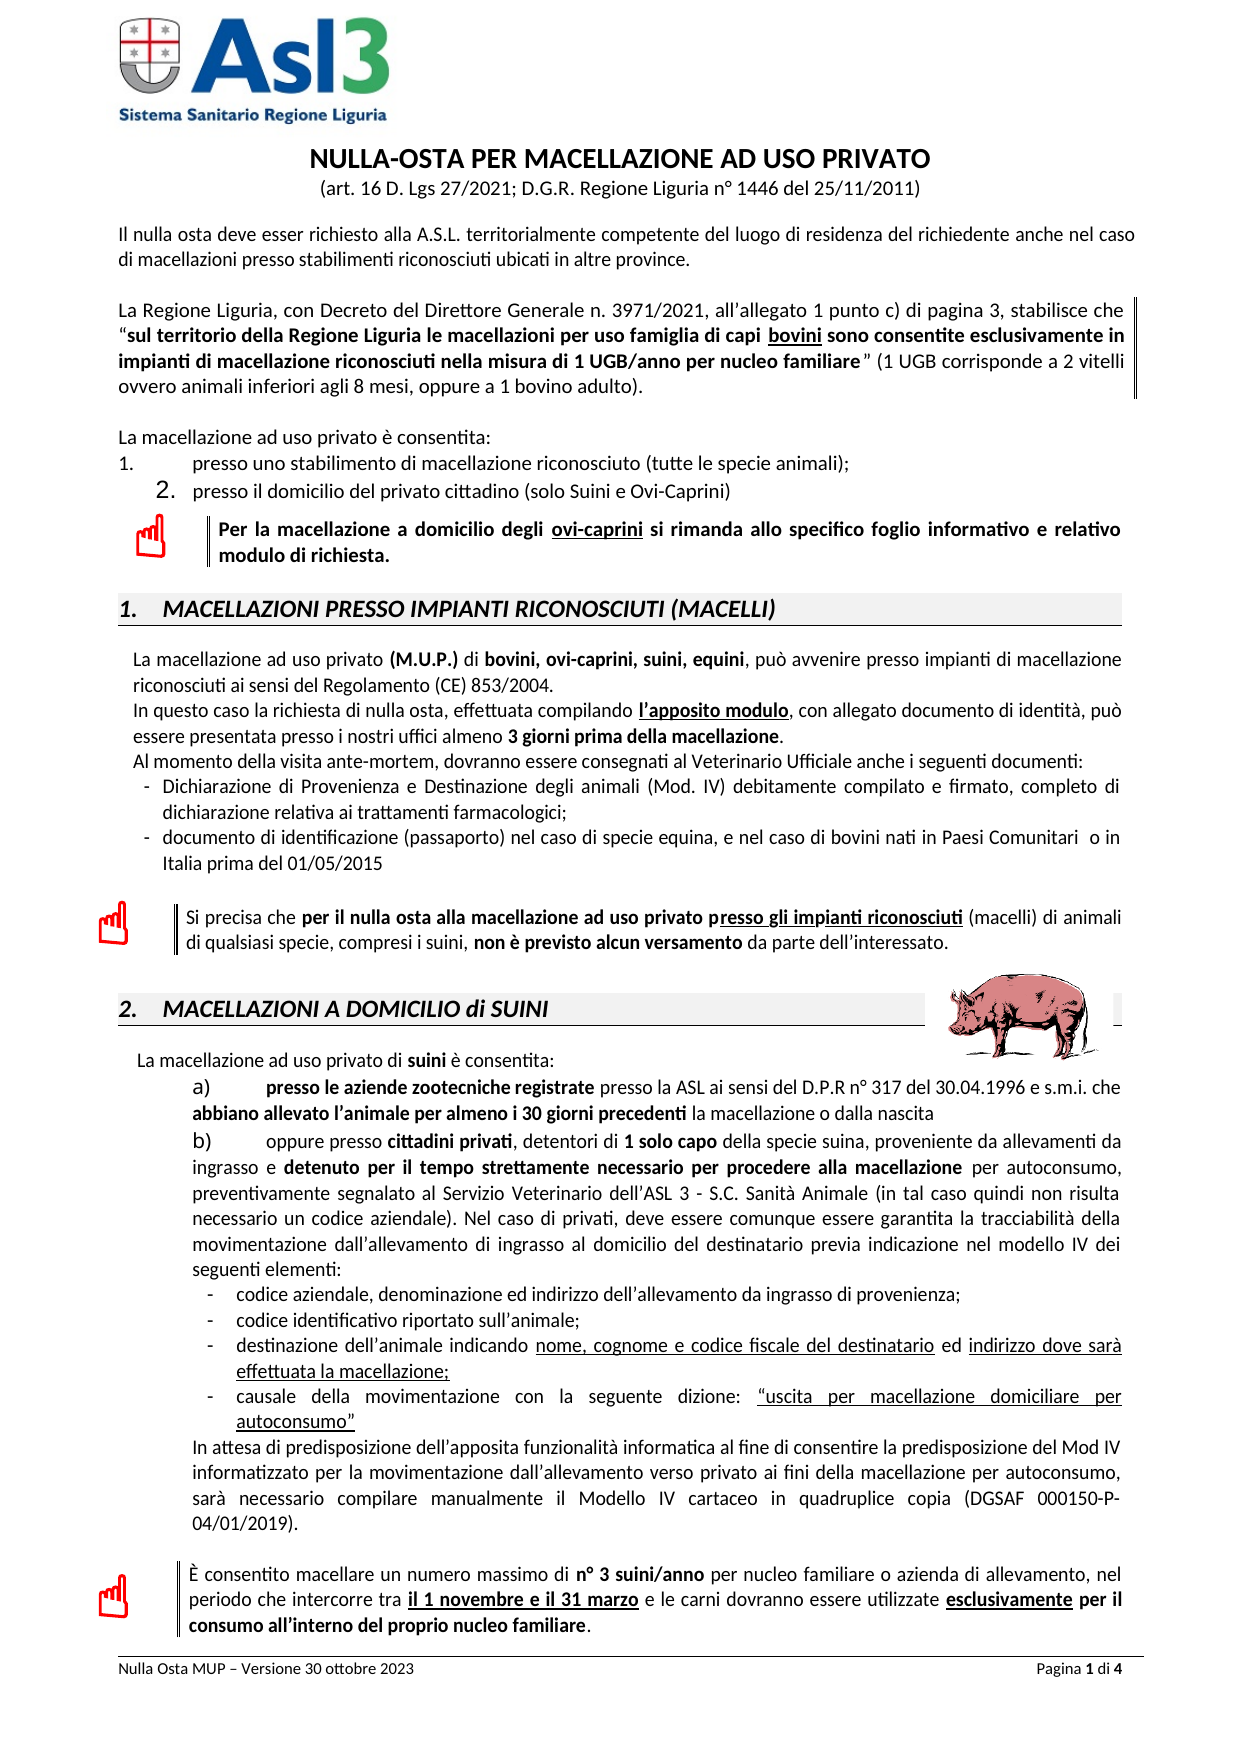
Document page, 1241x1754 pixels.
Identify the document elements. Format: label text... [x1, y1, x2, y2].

list codice identificativo riportato sull’animale; [207, 1307, 1122, 1332]
list Dichiarazione di Provenienza e Destinazione degli animali (Mod. IV) debitamente compilato e firmato, completo di dichiarazione relativa ai trattamenti farmacologici; [144, 774, 1122, 824]
list presso uno stabilimento di macellazione riconosciuto (tutte le specie animali); [118, 450, 1122, 475]
text NULLA-OSTA PER MACELLAZIONE AD USO PRIVATO [118, 140, 1122, 175]
list oppure presso cittadini privati, detentori di 1 solo capo della specie suina, proveniente da allevamenti da ingrasso e detenuto per il tempo strettamente necessario per procedere alla macellazione per autoconsumo, preventivamente segnalato al Servizio Veterinario dell’ASL 3 - S.C. Sanità Animale (in tal caso quindi non risulta necessario un codice aziendale). Nel caso di privati, deve essere comunque essere garantita la tracciabilità della movimentazione dall’allevamento di ingrasso al domicilio del destinatario previa indicazione nel modello IV dei seguenti elementi: [192, 1126, 1122, 1282]
text La Regione Liguria, con Decreto del Direttore Generale n. 3971/2021, all’allegato 1 punto c) di pagina 3, stabilisce che “sul territorio della Regione Liguria le macellazioni per uso famiglia di capi bovini sono consentite esclusivamente in impianti di macellazione riconosciuti nella misura di 1 UGB/anno per nucleo familiare” (1 UGB corrisponde a 2 vitelli ovvero animali inferiori agli 8 mesi, oppure a 1 bovino adulto). [118, 297, 1134, 399]
text In questo caso la richiesta di nulla osta, effettuata compilando l’apposito modulo, con allegato documento di identità, può essere presentata presso i nostri uffici almeno 3 giorni prima della macellazione. [133, 697, 1122, 748]
text (art. 16 D. Lgs 27/2021; D.G.R. Regione Liguria n° 1446 del 25/11/2011) [118, 175, 1122, 201]
text Per la macellazione a domicilio degli ovi-caprini si rimanda allo specifico foglio informativo e relativo modulo di richiesta. [210, 516, 1122, 567]
list destinazione dell’animale indicando nome, cognome e codice fiscale del destinatario ed indirizzo dove sarà effettuata la macellazione; [207, 1332, 1122, 1383]
text Il nulla osta deve esser richiesto alla A.S.L. territorialmente competente del luogo di residenza del richiedente anche nel caso di macellazioni presso stabilimenti riconosciuti ubicati in altre province. [118, 221, 1137, 272]
list causale della movimentazione con la seguente dizione: “uscita per macellazione domiciliare per autoconsumo” [207, 1383, 1122, 1434]
text La macellazione ad uso privato (M.U.P.) di bovini, ovi-caprini, suini, equini, può avvenire presso impianti di macellazione riconosciuti ai sensi del Regolamento (CE) 853/2004. [133, 647, 1122, 697]
text In attesa di predisposizione dell’apposita funzionalità informatica al fine di consentire la predisposizione del Mod IV informatizzato per la movimentazione dall’allevamento verso privato ai fini della macellazione per autoconsumo, sarà necessario compilare manualmente il Modello IV cartaceo in quadruplice copia (DGSAF 000150-P-04/01/2019). [192, 1434, 1122, 1536]
list presso il domicilio del privato cittadino (solo Suini e Ovi-Caprini) [155, 475, 1122, 504]
text Si precisa che per il nulla osta alla macellazione ad uso privato presso gli impianti riconosciuti (macelli) di animali di qualsiasi specie, compresi i suini, non è previsto alcun versamento da parte dell’interessato. [178, 904, 1122, 955]
list codice aziendale, denominazione ed indirizzo dell’allevamento da ingrasso di provenienza; [207, 1282, 1122, 1307]
text La macellazione ad uso privato di suini è consentita: [137, 1047, 925, 1072]
text Al momento della visita ante-mortem, dovranno essere consegnati al Veterinario Ufficiale anche i seguenti documenti: [133, 748, 1122, 774]
list MACELLAZIONI PRESSO IMPIANTI RICONOSCIUTI (MACELLI) [118, 593, 1122, 625]
text La macellazione ad uso privato è consentita: [118, 424, 1122, 450]
list documento di identificazione (passaporto) nel caso di specie equina, e nel caso di bovini nati in Paesi Comunitari o in Italia prima del 01/05/2015 [144, 824, 1122, 875]
list MACELLAZIONI A DOMICILIO di SUINI [118, 993, 925, 1025]
text è consentito macellare un numero massimo di n° 3 suini/anno per nucleo familiare o azienda di allevamento, nel periodo che intercorre tra il 1 novembre e il 31 marzo e le carni dovranno essere utilizzate esclusivamente per il consumo all’interno del proprio nucleo familiare. [180, 1561, 1122, 1637]
list presso le aziende zootecniche registrate presso la ASL ai sensi del D.P.R n° 317 del 30.04.1996 e s.m.i. che abbiano allevato l’animale per almeno i 30 giorni precedenti la macellazione o dalla nascita [192, 1072, 1122, 1126]
